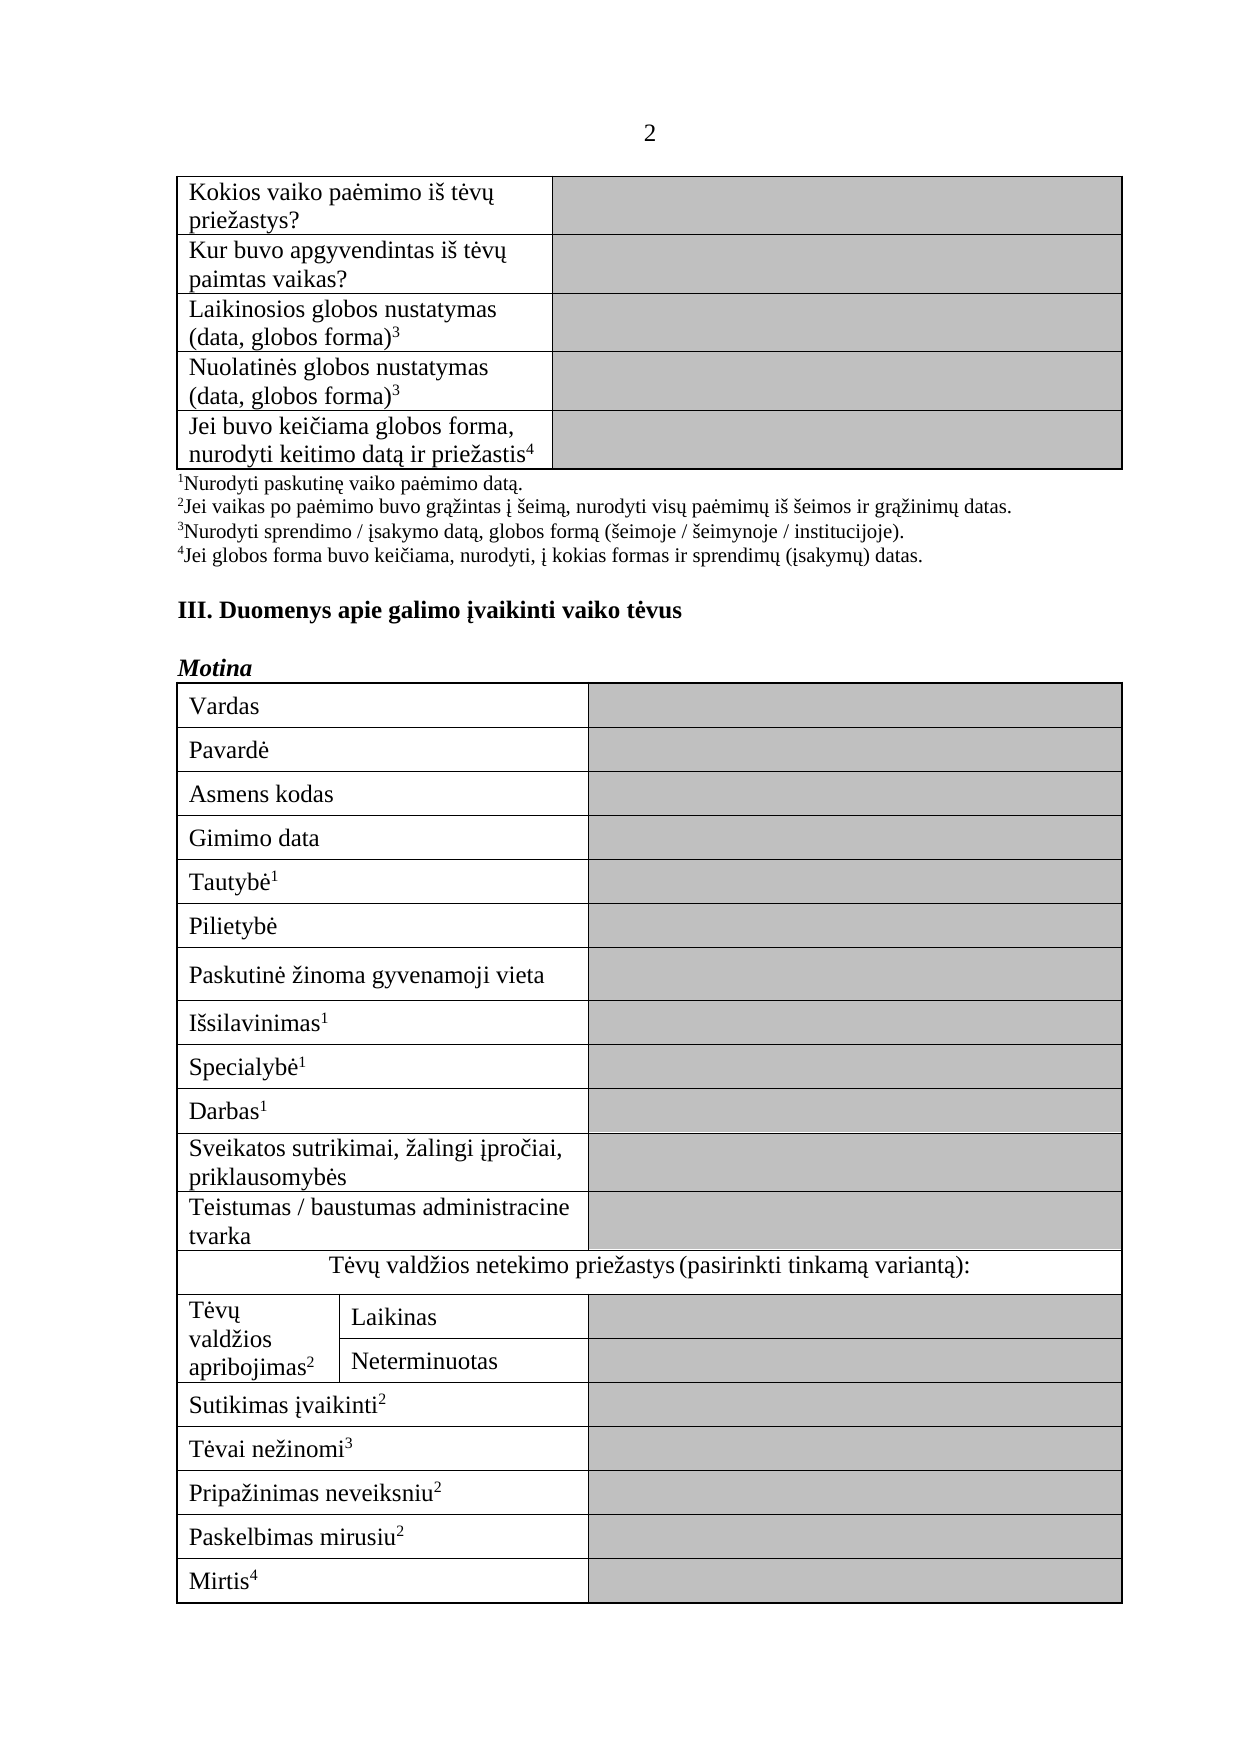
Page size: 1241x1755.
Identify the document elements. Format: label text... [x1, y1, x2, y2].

table_cell [553, 177, 1121, 234]
table_cell [589, 1001, 1121, 1044]
table_cell [589, 1192, 1121, 1249]
table_cell Laikinosios globos nustatymas (data, globos forma)3 [178, 294, 552, 351]
table_cell Tėvai nežinomi3 [178, 1427, 588, 1470]
table_cell Specialybė1 [178, 1045, 588, 1088]
table_cell Asmens kodas [178, 772, 588, 815]
table_cell Pripažinimas neveiksniu2 [178, 1471, 588, 1514]
table_cell Pavardė [178, 728, 588, 771]
table_cell Nuolatinės globos nustatymas (data, globos forma)3 [178, 352, 552, 410]
text 3Nurodyti sprendimo / įsakymo datą, globos formą (šeimoje / šeimynoje / institucijoje). [177, 518, 1122, 543]
table_cell [589, 904, 1121, 947]
table_cell Paskutinė žinoma gyvenamoji vieta [178, 948, 588, 1000]
table_cell Tėvų valdžios apribojimas2 [178, 1295, 339, 1382]
text 1Nurodyti paskutinę vaiko paėmimo datą. [177, 470, 1122, 494]
table_cell [553, 352, 1121, 410]
table_cell [589, 948, 1121, 1000]
table_cell [553, 411, 1121, 468]
table_cell Teistumas / baustumas administracine tvarka [178, 1192, 588, 1249]
table_cell Neterminuotas [340, 1339, 588, 1382]
table_header Vardas [178, 684, 588, 727]
text 4Jei globos forma buvo keičiama, nurodyti, į kokias formas ir sprendimų (įsakymų) datas. [177, 543, 1122, 567]
table_cell [589, 1089, 1121, 1132]
table_cell [589, 1134, 1121, 1191]
table_cell [553, 235, 1121, 293]
table_cell [589, 1427, 1121, 1470]
table_cell [589, 1383, 1121, 1426]
table_cell Gimimo data [178, 816, 588, 859]
table_cell [589, 1559, 1121, 1602]
table_cell Pilietybė [178, 904, 588, 947]
table_header [589, 684, 1121, 727]
table_cell [589, 816, 1121, 859]
table_cell [589, 1471, 1121, 1514]
table_cell Tautybė1 [178, 860, 588, 903]
table_cell Mirtis4 [178, 1559, 588, 1602]
table_cell [589, 860, 1121, 903]
table_cell Išsilavinimas1 [178, 1001, 588, 1044]
table_cell Sutikimas įvaikinti2 [178, 1383, 588, 1426]
text Motina [177, 653, 1122, 682]
table_cell [589, 772, 1121, 815]
table_cell Kokios vaiko paėmimo iš tėvų priežastys? [178, 177, 552, 234]
table_cell [589, 1045, 1121, 1088]
table_cell Sveikatos sutrikimai, žalingi įpročiai, priklausomybės [178, 1134, 588, 1191]
table_cell Jei buvo keičiama globos forma, nurodyti keitimo datą ir priežastis4 [178, 411, 552, 468]
table_cell Kur buvo apgyvendintas iš tėvų paimtas vaikas? [178, 235, 552, 293]
table_cell Laikinas [340, 1295, 588, 1338]
table_cell [553, 294, 1121, 351]
table_cell Paskelbimas mirusiu2 [178, 1515, 588, 1558]
table_cell [589, 728, 1121, 771]
table_cell [589, 1515, 1121, 1558]
table_cell [589, 1295, 1121, 1338]
text III. Duomenys apie galimo įvaikinti vaiko tėvus [177, 595, 1122, 624]
table_cell [589, 1339, 1121, 1382]
table_cell Darbas1 [178, 1089, 588, 1132]
text 2Jei vaikas po paėmimo buvo grąžintas į šeimą, nurodyti visų paėmimų iš šeimos ir grąžinimų datas. [177, 494, 1122, 518]
table_cell Tėvų valdžios netekimo priežastys (pasirinkti tinkamą variantą): [178, 1251, 1121, 1293]
